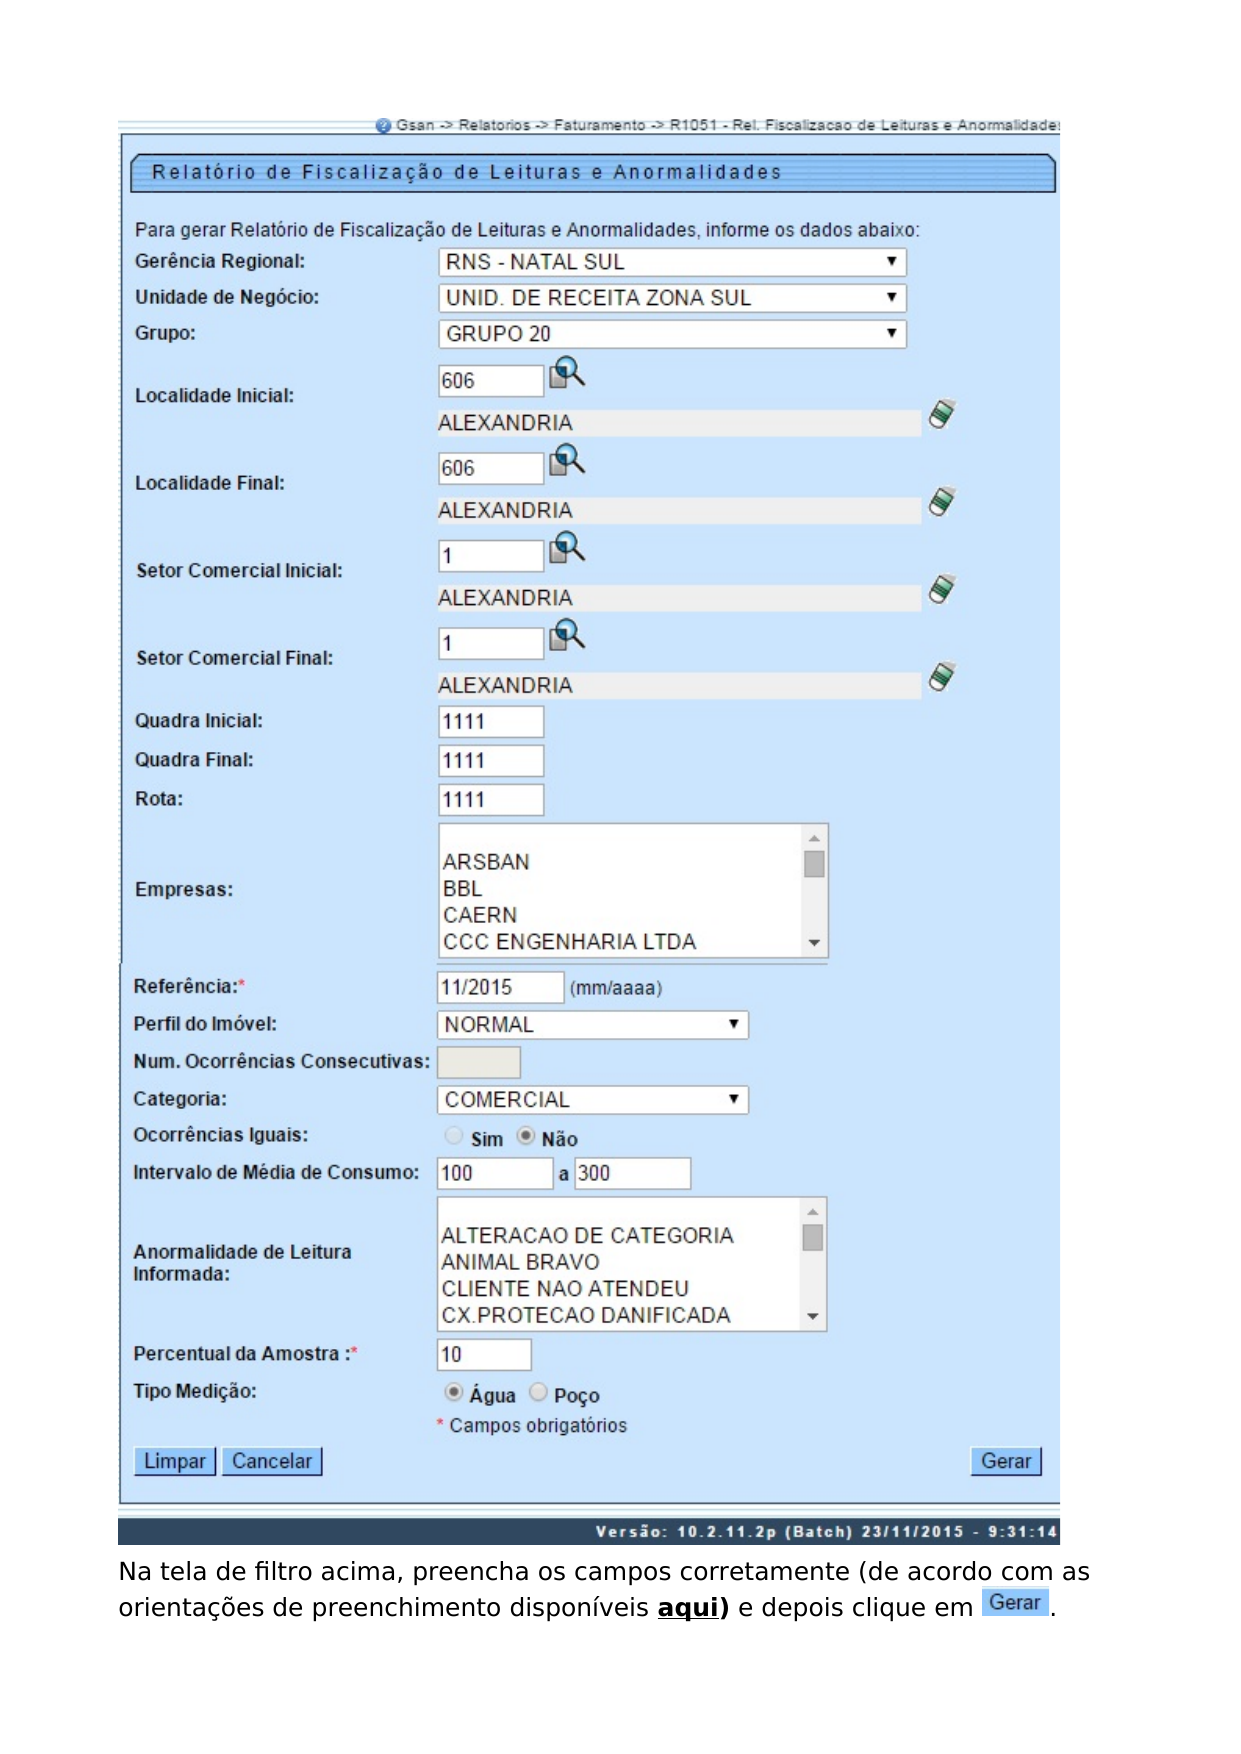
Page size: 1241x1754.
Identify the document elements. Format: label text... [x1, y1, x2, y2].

picture [982, 1586, 1050, 1616]
picture [118, 118, 1061, 1545]
text Na tela de filtro acima, preencha os campos corretamente (de acordo com as orientações de preenchimento disponíveis aqui) e depois clique em . [118, 1557, 1122, 1622]
